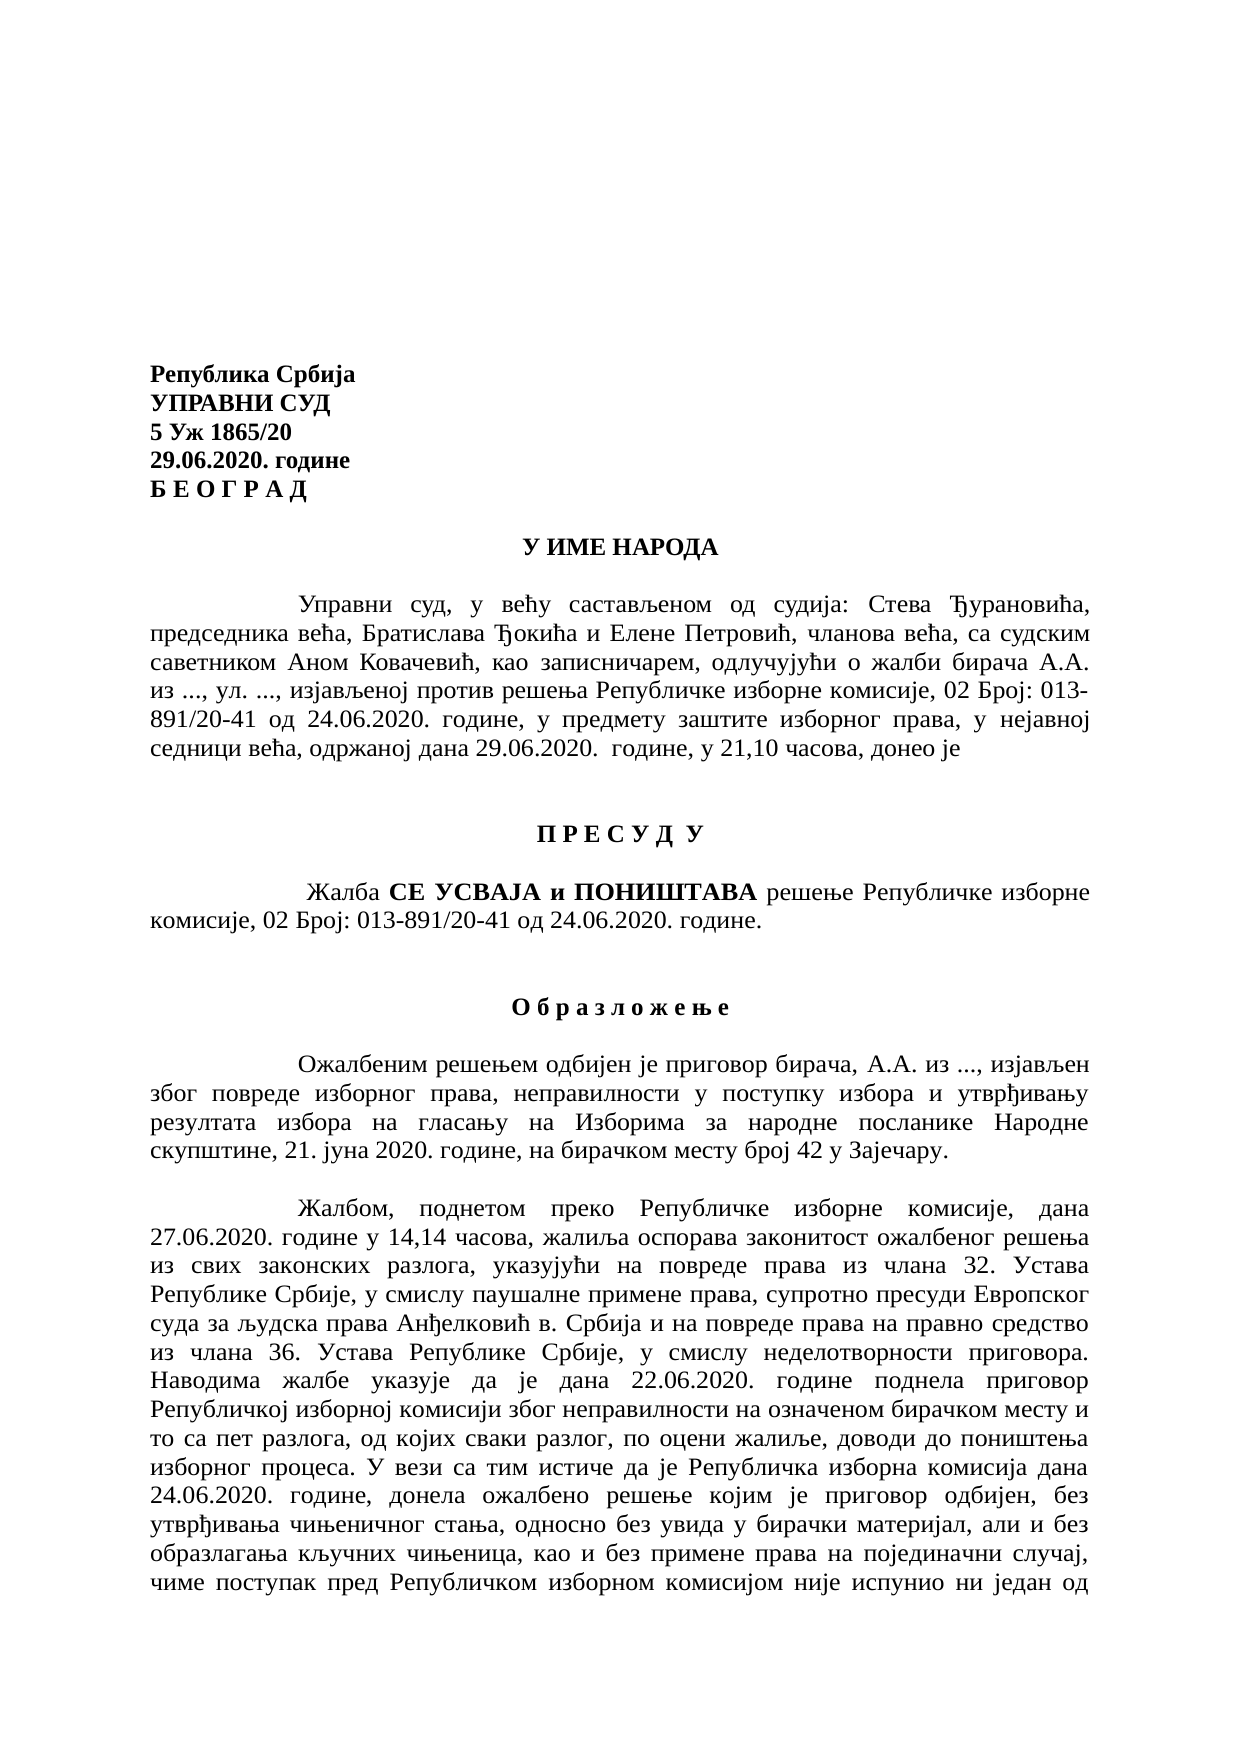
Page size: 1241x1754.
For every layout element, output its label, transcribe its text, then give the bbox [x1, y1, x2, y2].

text У ИМЕ НАРОДА [150, 532, 1090, 560]
text Управни суд, у већу састављеном од судија: Стева Ђурановића, председника већа, Братислава Ђокића и Елене Петровић, чланова већа, са судским саветником Аном Ковачевић, као записничарем, одлучујући о жалби бирача A.A. из ..., ул. ..., изјављеној против решења Републичке изборне комисије, 02 Број: 013-891/20-41 од 24.06.2020. године, у предмету заштите изборног права, у нејавној седници већа, одржаној дана 29.06.2020. године, у 21,10 часова, донео је [150, 589, 1090, 762]
text Жалба СЕ УСВАЈА и ПОНИШТАВА решење Републичке изборне комисије, 02 Број: 013-891/20-41 од 24.06.2020. године. [150, 877, 1090, 934]
text 29.06.2020. године [150, 445, 1090, 474]
text 5 Уж 1865/20 [150, 417, 1090, 445]
text П Р Е С У Д У [150, 819, 1090, 848]
text Б Е О Г Р А Д [150, 474, 1090, 503]
text Република Србија [150, 148, 1090, 388]
text Жалбом, поднетом преко Републичке изборне комисије, дана 27.06.2020. године у 14,14 часова, жалиља оспорава законитост ожалбеног решења из свих законских разлога, указујући на повреде права из члана 32. Устава Републике Србије, у смислу паушалне примене права, супротно пресуди Европског суда за људска права Анђелковић в. Србија и на повреде права на правно средство из члана 36. Устава Републике Србије, у смислу неделотворности приговора. Наводима жалбе указује да је дана 22.06.2020. године поднела приговор Републичкој изборној комисији због неправилности на означеном бирачком месту и то са пет разлога, од којих сваки разлог, по оцени жалиље, доводи до поништења изборног процеса. У вези са тим истиче да је Републичка изборна комисија дана 24.06.2020. године, донела ожалбено решење којим је приговор одбијен, без утврђивања чињеничног стања, односно без увида у бирачки материјал, али и без образлагања кључних чињеница, као и без примене права на појединачни случај, чиме поступак пред Републичком изборном комисијом није испунио ни један од [150, 1193, 1090, 1595]
text Ожалбеним решењем одбијен је приговор бирача, A.A. из ..., изјављен због повреде изборног права, неправилности у поступку избора и утврђивању резултата избора на гласању на Изборима за народне посланике Народне скупштине, 21. јуна 2020. године, на бирачком месту број 42 у Зајечару. [150, 1049, 1090, 1164]
text О б р а з л о ж е њ е [150, 992, 1090, 1020]
text УПРАВНИ СУД [150, 388, 1090, 417]
